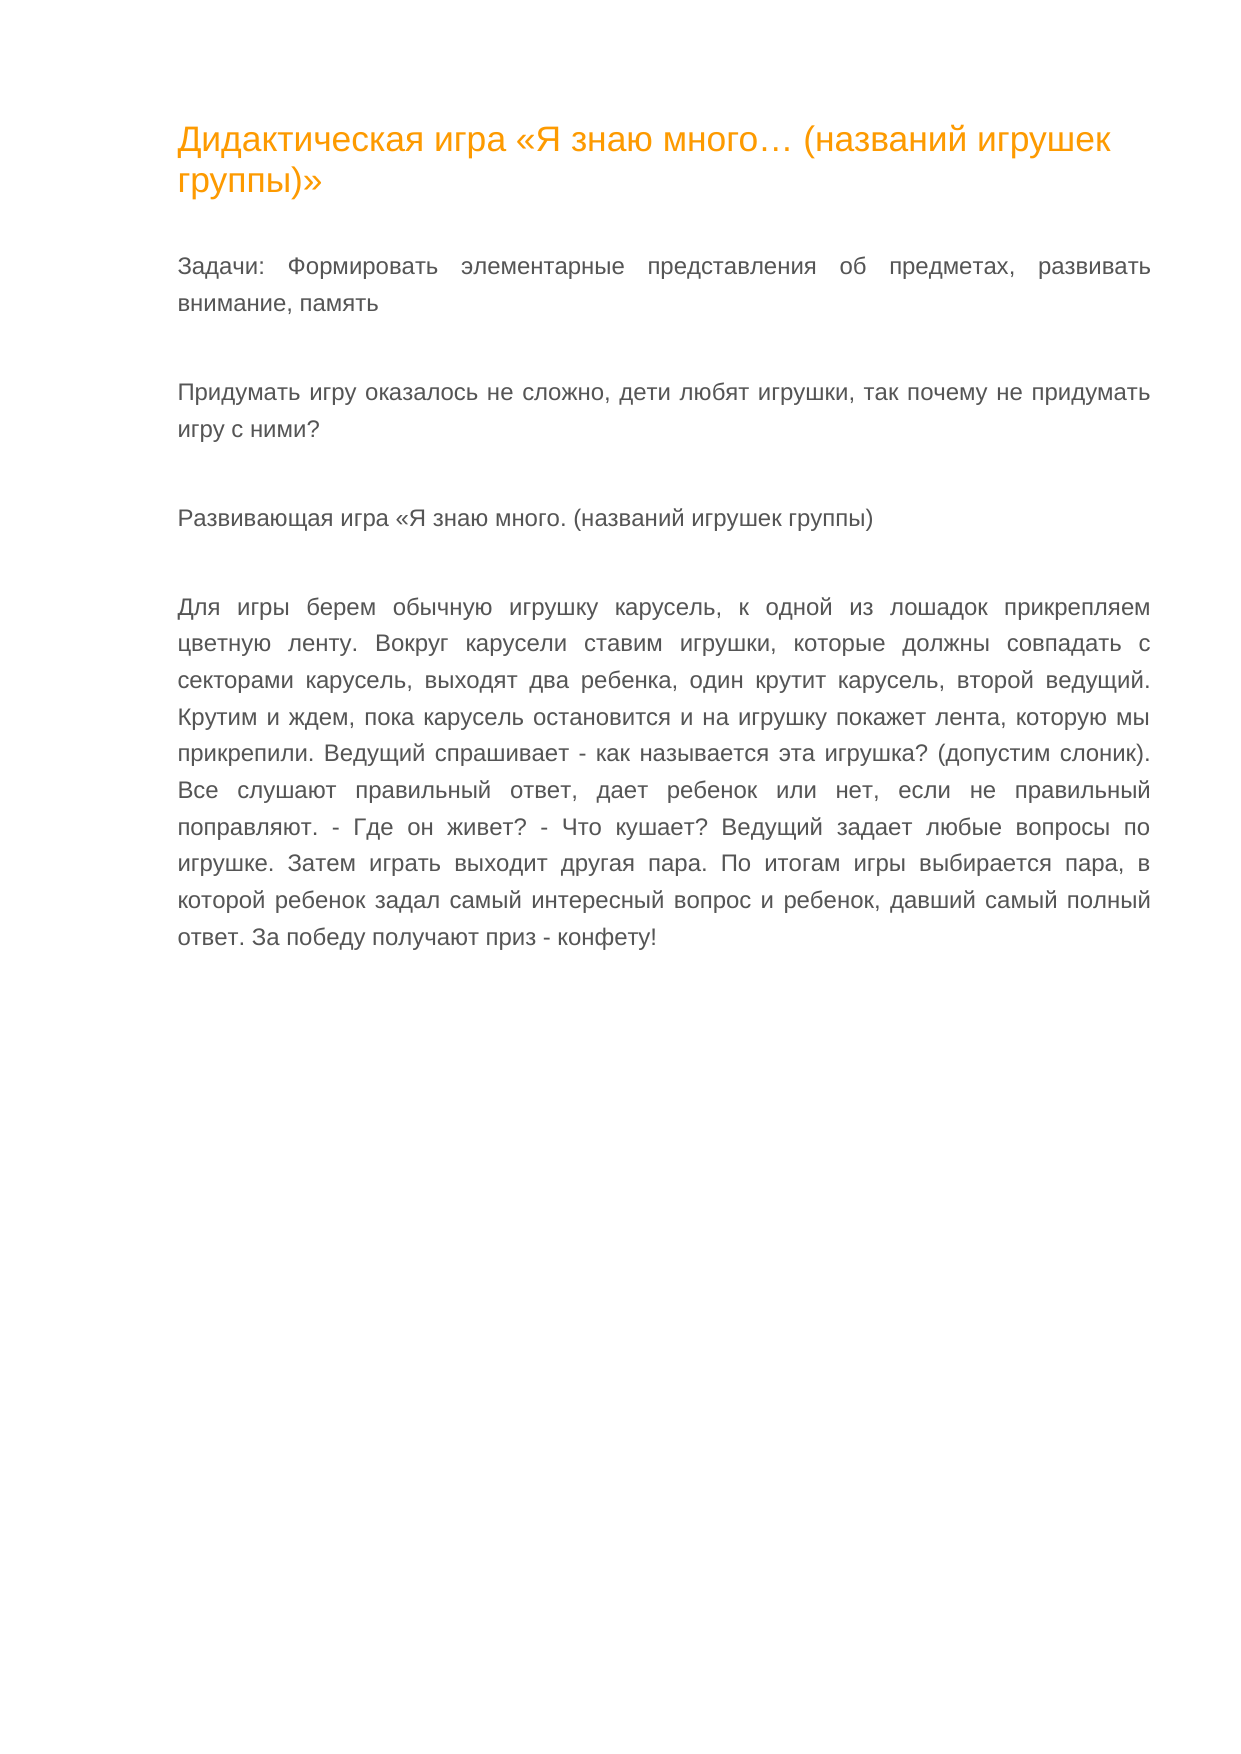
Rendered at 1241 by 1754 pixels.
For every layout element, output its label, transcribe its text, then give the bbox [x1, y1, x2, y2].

text Задачи: Формировать элементарные представления об предметах, развивать внимание, память [177, 243, 1152, 316]
text Придумать игру оказалось не сложно, дети любят игрушки, так почему не придумать игру с ними? [177, 369, 1152, 442]
text Для игры берем обычную игрушку карусель, к одной из лошадок прикрепляем цветную ленту. Вокруг карусели ставим игрушки, которые должны совпадать с секторами карусель, выходят два ребенка, один крутит карусель, второй ведущий. Крутим и ждем, пока карусель остановится и на игрушку покажет лента, которую мы прикрепили. Ведущий спрашивает - как называется эта игрушка? (допустим слоник). Все слушают правильный ответ, дает ребенок или нет, если не правильный поправляют. - Где он живет? - Что кушает? Ведущий задает любые вопросы по игрушке. Затем играть выходит другая пара. По итогам игры выбирается пара, в которой ребенок задал самый интересный вопрос и ребенок, давший самый полный ответ. За победу получают приз - конфету! [177, 583, 1152, 950]
text Развивающая игра «Я знаю много. (названий игрушек группы) [177, 494, 1152, 531]
text Дидактическая игра «Я знаю много… (названий игрушек группы)» [177, 118, 1152, 199]
